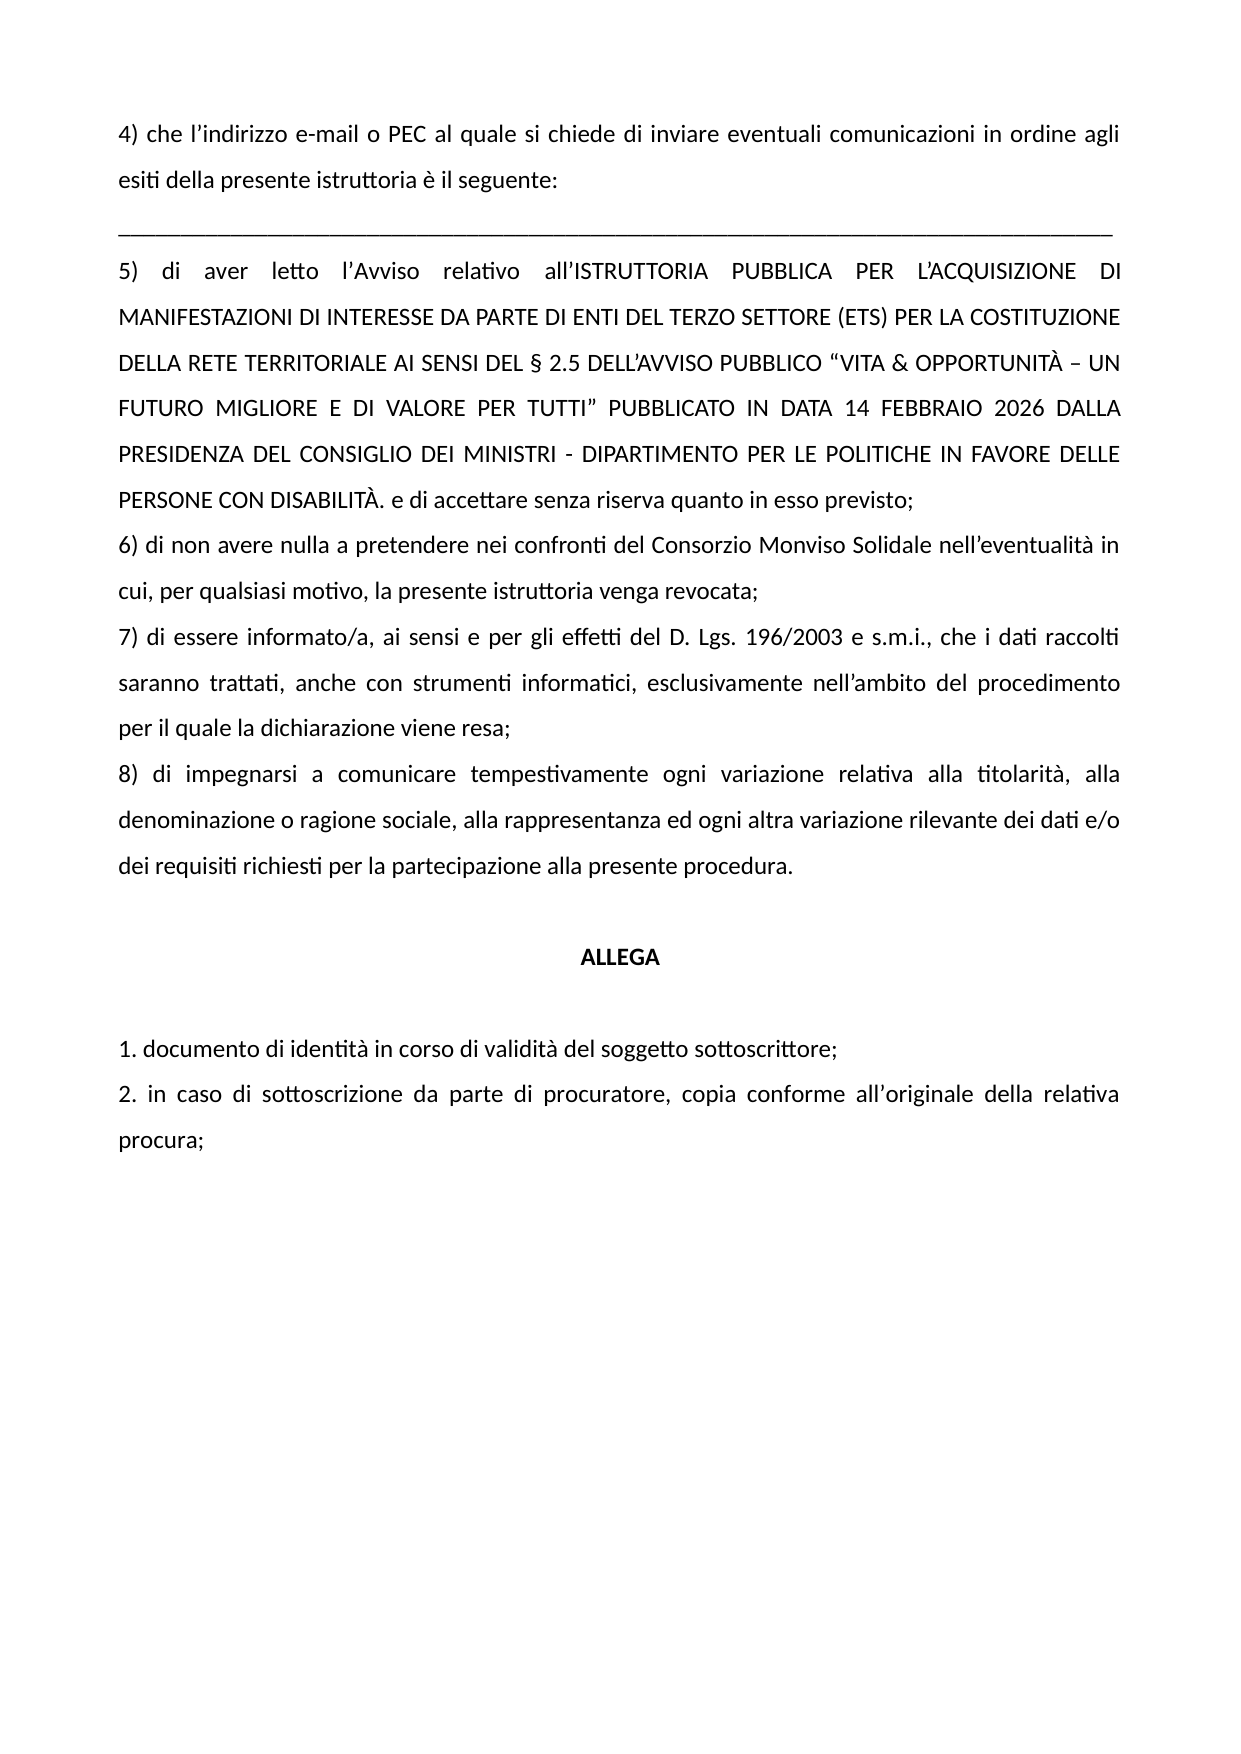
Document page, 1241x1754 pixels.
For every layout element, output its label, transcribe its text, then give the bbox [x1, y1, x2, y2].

text 5) di aver letto l’Avviso relativo all’ISTRUTTORIA PUBBLICA PER L’ACQUISIZIONE DI MANIFESTAZIONI DI INTERESSE DA PARTE DI ENTI DEL TERZO SETTORE (ETS) PER LA COSTITUZIONE DELLA RETE TERRITORIALE AI SENSI DEL § 2.5 DELL’AVVISO PUBBLICO “VITA & OPPORTUNITÀ – UN FUTURO MIGLIORE E DI VALORE PER TUTTI” PUBBLICATO IN DATA 14 FEBBRAIO 2026 DALLA PRESIDENZA DEL CONSIGLIO DEI MINISTRI - DIPARTIMENTO PER LE POLITICHE IN FAVORE DELLE PERSONE CON DISABILITÀ. e di accettare senza riserva quanto in esso previsto; [118, 255, 1122, 514]
text 4) che l’indirizzo e-mail o PEC al quale si chiede di inviare eventuali comunicazioni in ordine agli esiti della presente istruttoria è il seguente: [118, 118, 1122, 194]
text 7) di essere informato/a, ai sensi e per gli effetti del D. Lgs. 196/2003 e s.m.i., che i dati raccolti saranno trattati, anche con strumenti informatici, esclusivamente nell’ambito del procedimento per il quale la dichiarazione viene resa; [118, 621, 1122, 743]
text ALLEGA [118, 941, 1122, 972]
text 1. documento di identità in corso di validità del soggetto sottoscrittore; [118, 1033, 1122, 1063]
text ________________________________________________________________________________ [118, 209, 1122, 240]
text 6) di non avere nulla a pretendere nei confronti del Consorzio Monviso Solidale nell’eventualità in cui, per qualsiasi motivo, la presente istruttoria venga revocata; [118, 530, 1122, 606]
text 8) di impegnarsi a comunicare tempestivamente ogni variazione relativa alla titolarità, alla denominazione o ragione sociale, alla rappresentanza ed ogni altra variazione rilevante dei dati e/o dei requisiti richiesti per la partecipazione alla presente procedura. [118, 758, 1122, 880]
text 2. in caso di sottoscrizione da parte di procuratore, copia conforme all’originale della relativa procura; [118, 1078, 1122, 1155]
